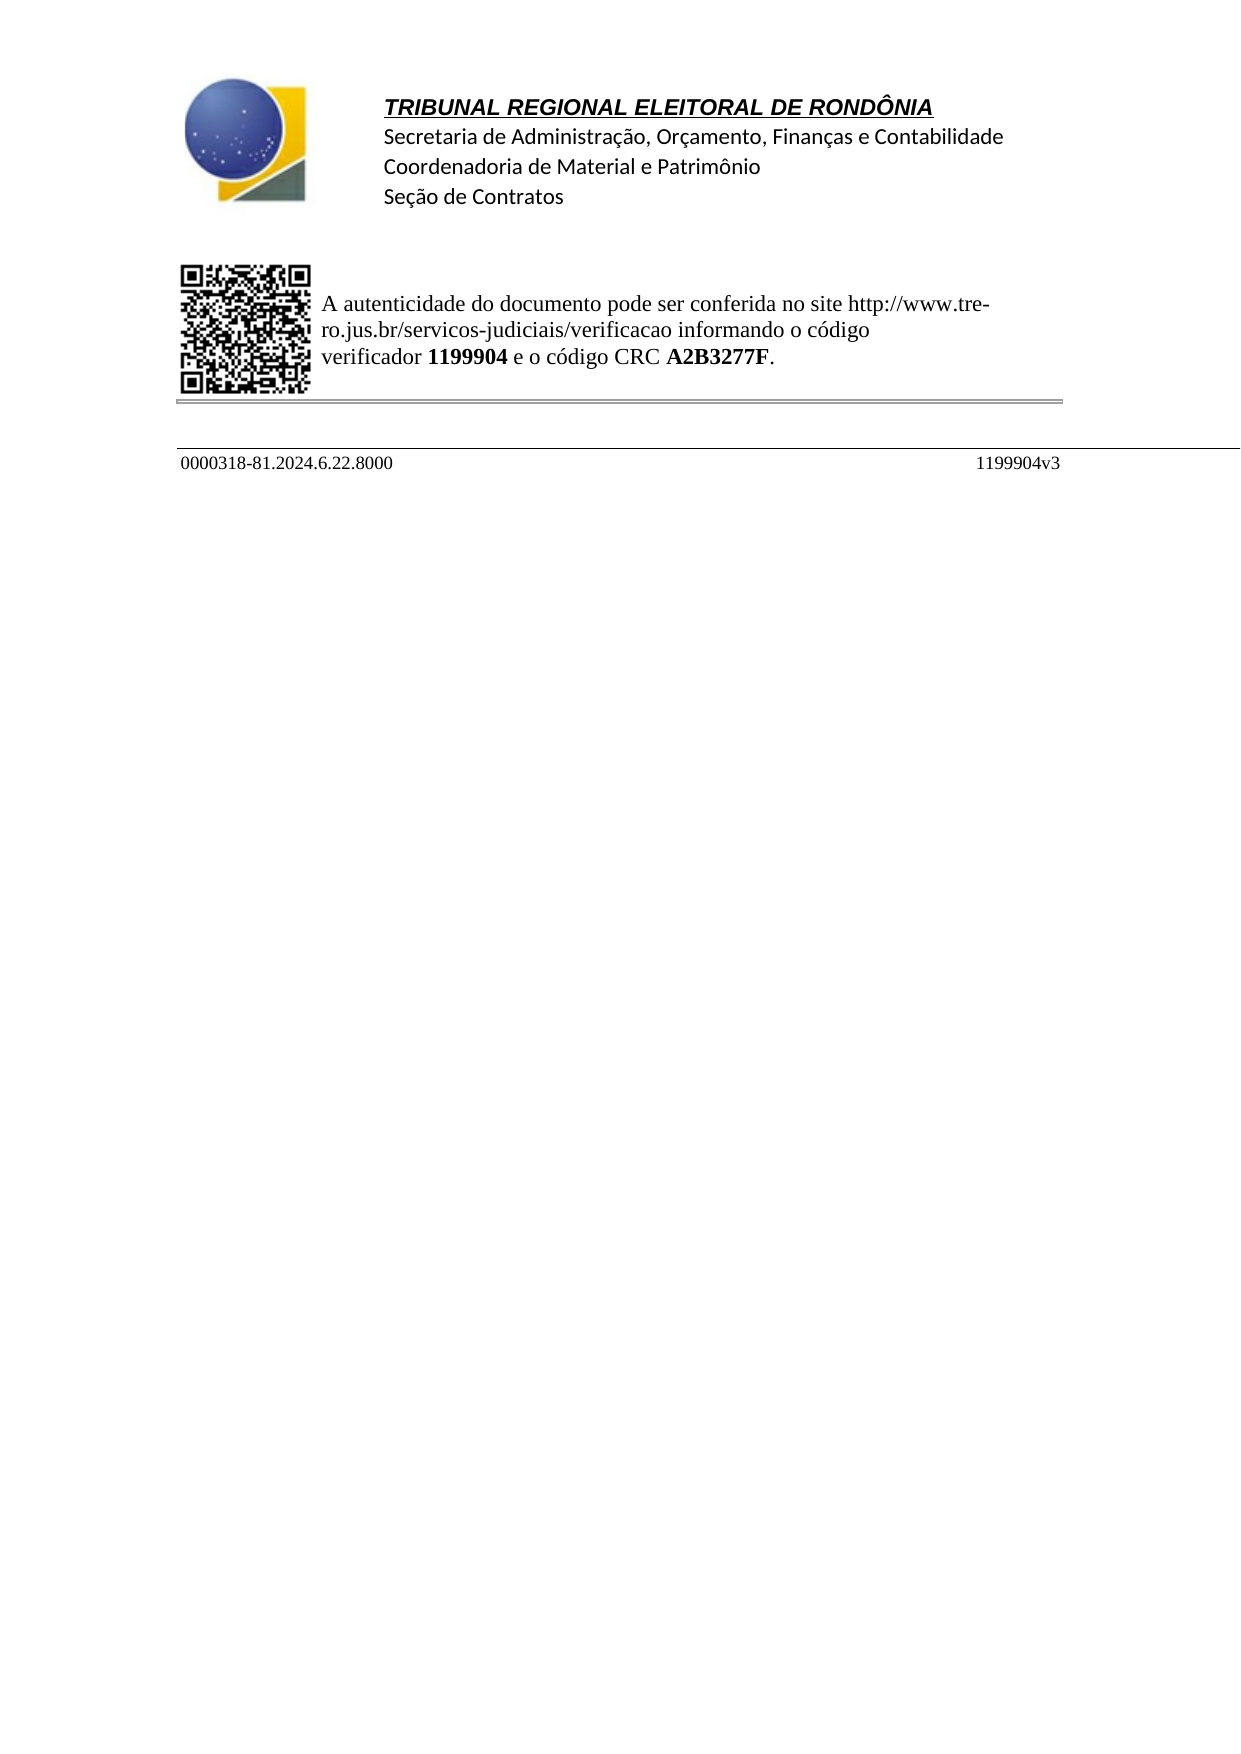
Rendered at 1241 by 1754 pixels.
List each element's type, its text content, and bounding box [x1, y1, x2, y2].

table_header 0000318-81.2024.6.22.8000 [177, 449, 620, 476]
table_header [177, 261, 319, 398]
table_header A autenticidade do documento pode ser conferida no site http://www.tre-ro.jus.br/servicos-judiciais/verificacao informando o código verificador 1199904 e o código CRC A2B3277F. [319, 261, 1072, 398]
table_header 1199904v3 [620, 449, 1063, 476]
